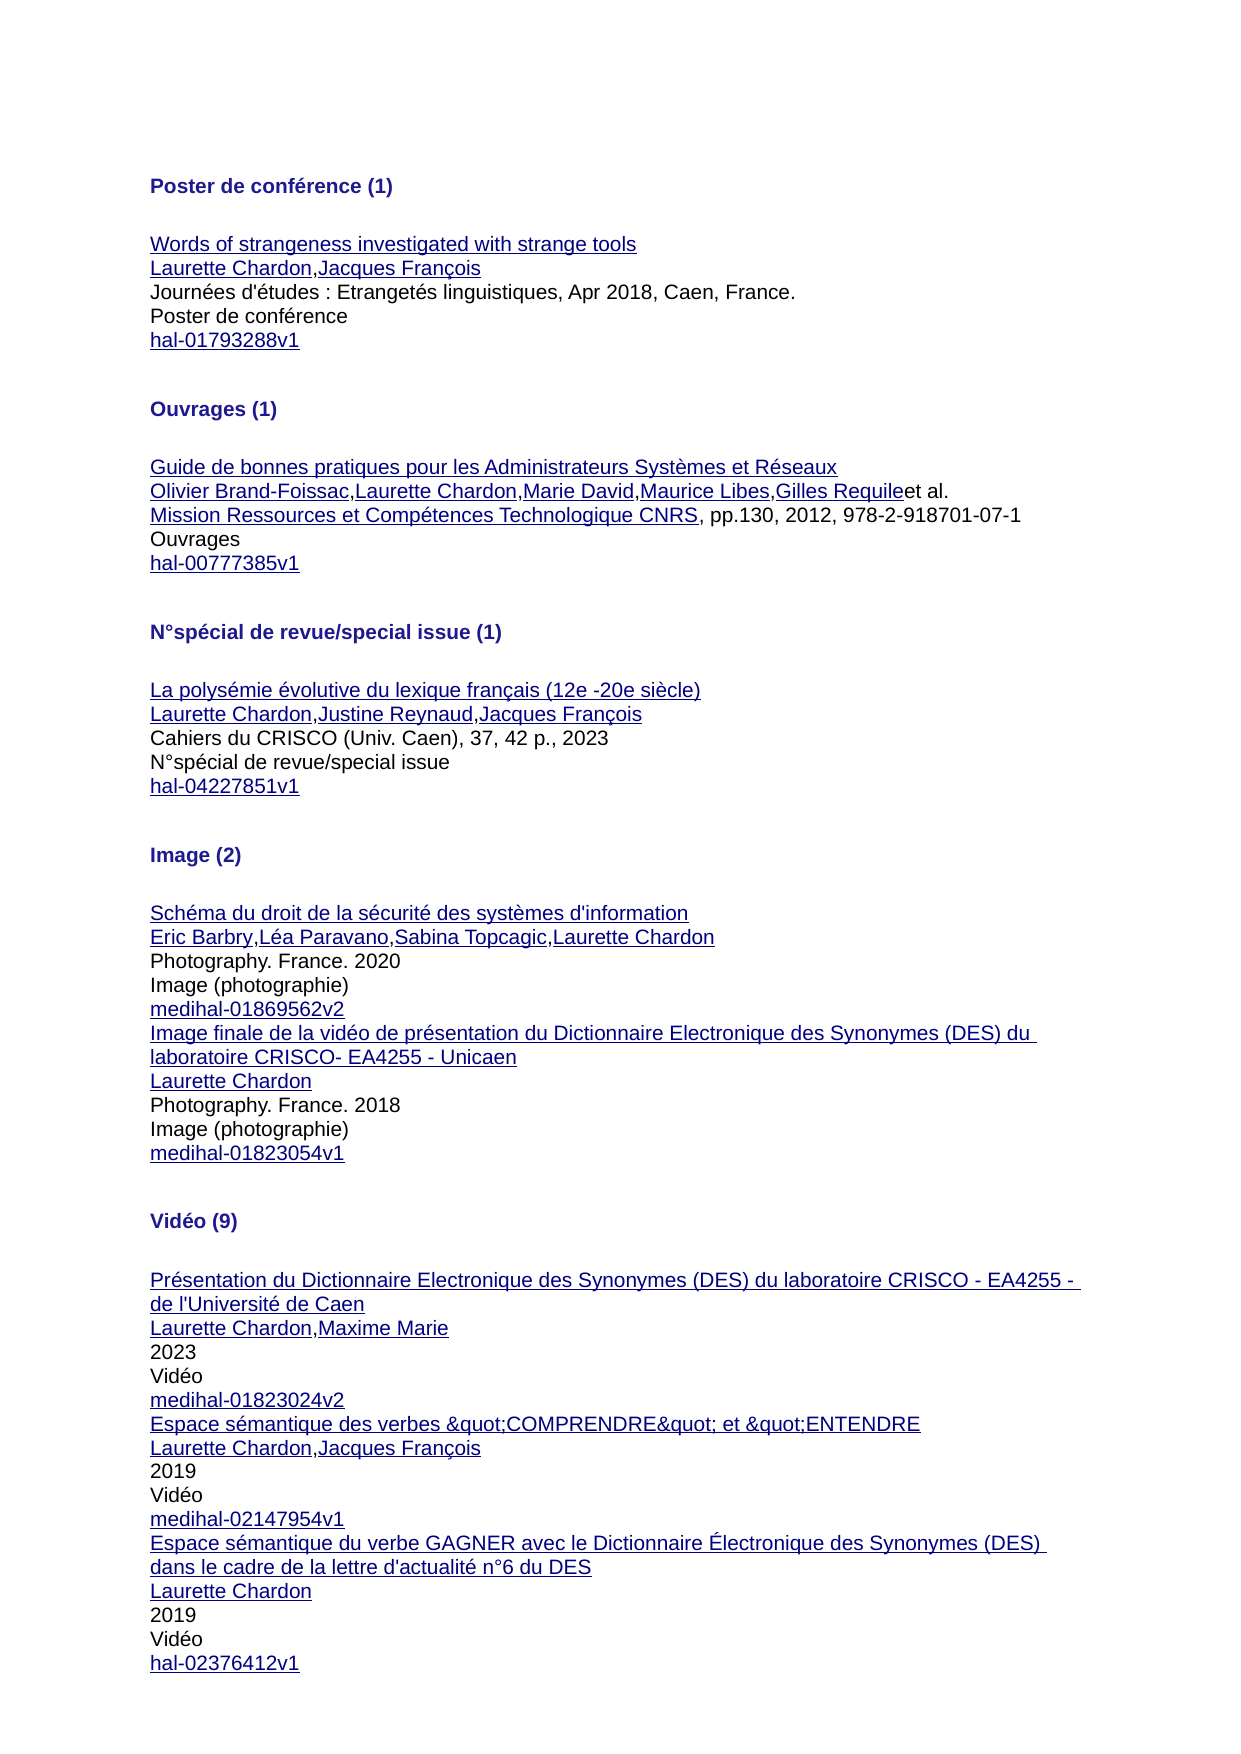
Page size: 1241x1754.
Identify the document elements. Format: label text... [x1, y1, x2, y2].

table_cell Espace sémantique du verbe GAGNER avec le Dictionnaire Électronique des Synonymes (DES) dans le cadre de la lettre d'actualité n°6 du DES Laurette Chardon 2019 Vidéo hal-02376412v1 [150, 1531, 1090, 1675]
table_header Schéma du droit de la sécurité des systèmes d'information Eric Barbry,Léa Paravano,Sabina Topcagic,Laurette Chardon Photography. France. 2020 Image (photographie) medihal-01869562v2 [150, 901, 1090, 1021]
table_header Présentation du Dictionnaire Electronique des Synonymes (DES) du laboratoire CRISCO - EA4255 - de l'Université de Caen Laurette Chardon,Maxime Marie 2023 Vidéo medihal-01823024v2 [150, 1268, 1090, 1411]
subtitle Image (2) [150, 843, 1090, 867]
subtitle Vidéo (9) [150, 1209, 1090, 1233]
table_cell Espace sémantique des verbes &quot;COMPRENDRE&quot; et &quot;ENTENDRE Laurette Chardon,Jacques François 2019 Vidéo medihal-02147954v1 [150, 1411, 1090, 1531]
subtitle N°spécial de revue/special issue (1) [150, 620, 1090, 644]
table_header Words of strangeness investigated with strange tools Laurette Chardon,Jacques François Journées d'études : Etrangetés linguistiques, Apr 2018, Caen, France. Poster de conférence hal-01793288v1 [150, 232, 1090, 352]
table_cell Image finale de la vidéo de présentation du Dictionnaire Electronique des Synonymes (DES) du laboratoire CRISCO- EA4255 - Unicaen Laurette Chardon Photography. France. 2018 Image (photographie) medihal-01823054v1 [150, 1021, 1090, 1164]
table_header Guide de bonnes pratiques pour les Administrateurs Systèmes et Réseaux Olivier Brand-Foissac,Laurette Chardon,Marie David,Maurice Libes,Gilles Requileet al. Mission Ressources et Compétences Technologique CNRS, pp.130, 2012, 978-2-918701-07-1 Ouvrages hal-00777385v1 [150, 455, 1090, 575]
subtitle Poster de conférence (1) [150, 174, 1090, 198]
table_header La polysémie évolutive du lexique français (12e -20e siècle) Laurette Chardon,Justine Reynaud,Jacques François Cahiers du CRISCO (Univ. Caen), 37, 42 p., 2023 N°spécial de revue/special issue hal-04227851v1 [150, 678, 1090, 798]
subtitle Ouvrages (1) [150, 397, 1090, 421]
